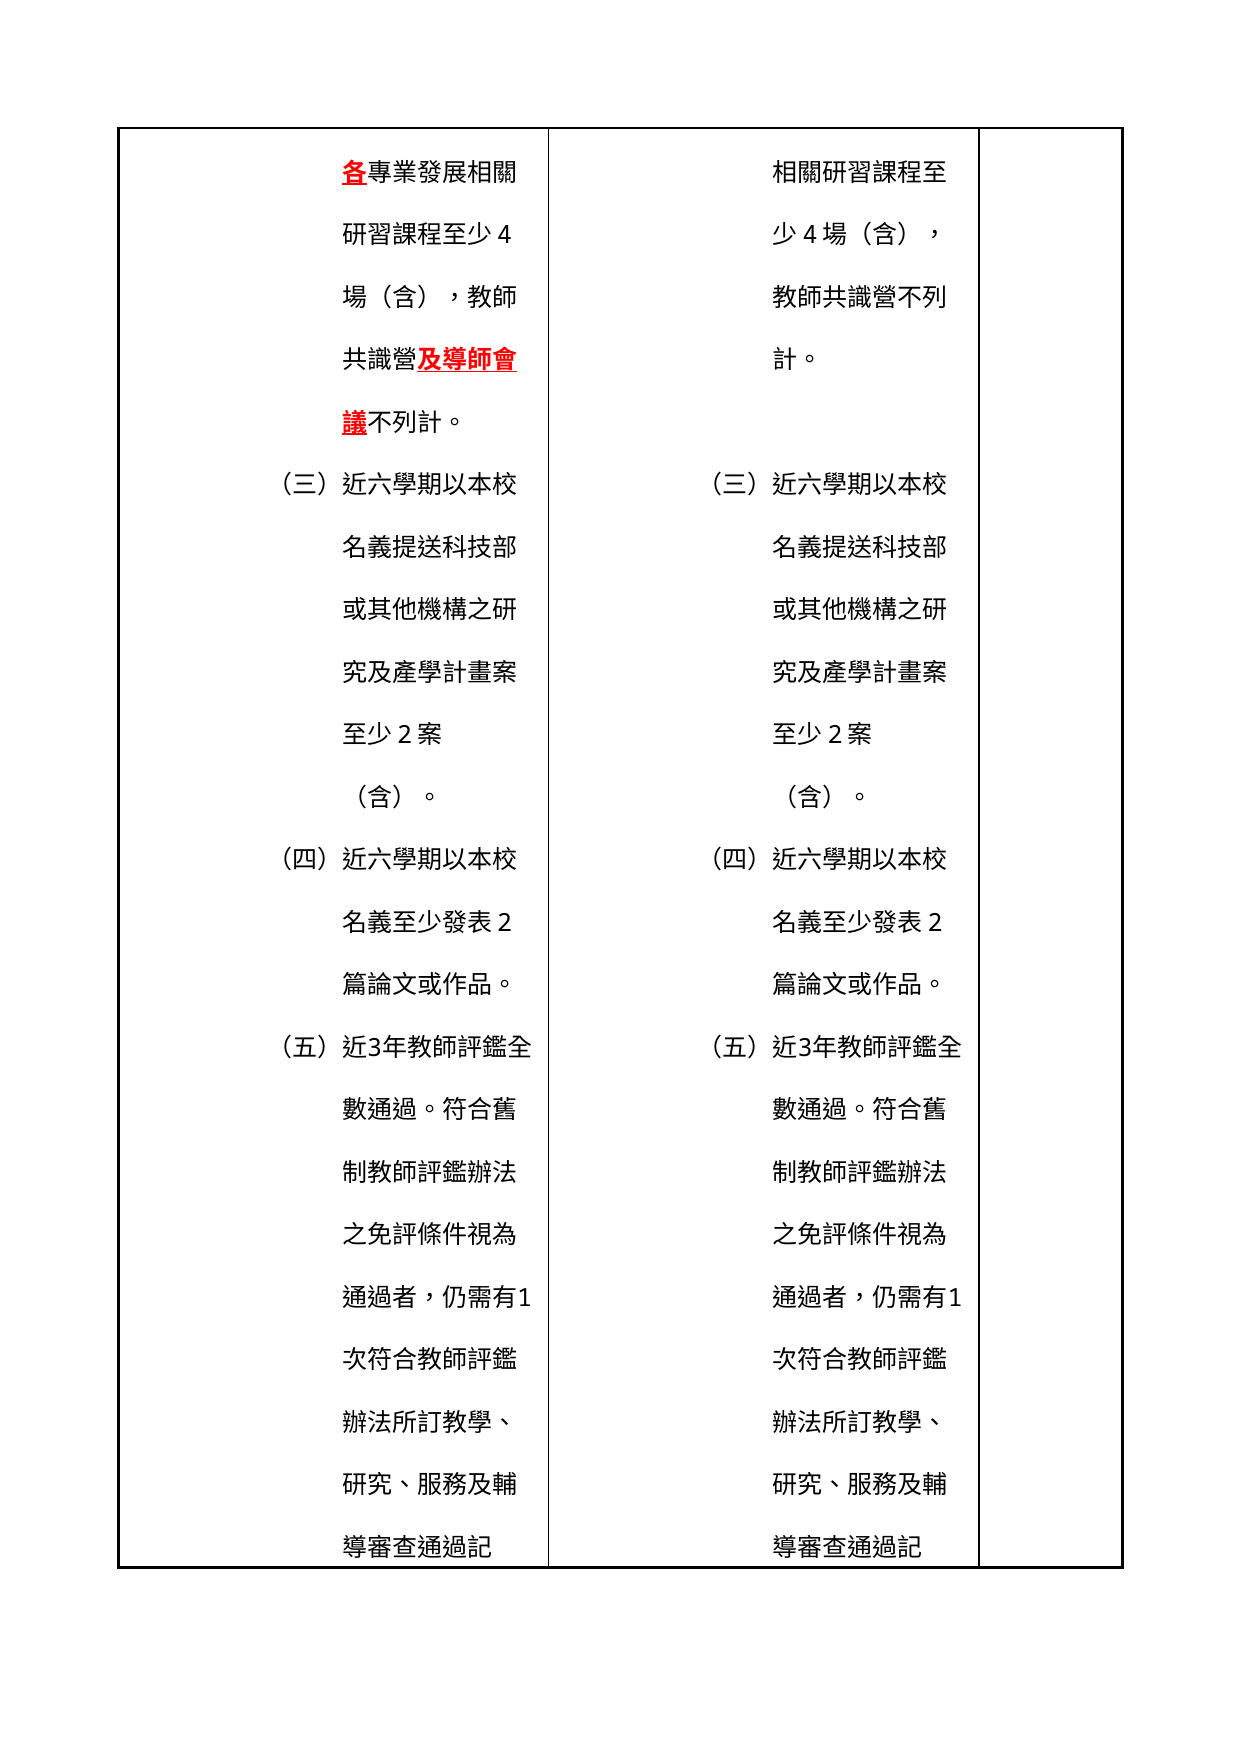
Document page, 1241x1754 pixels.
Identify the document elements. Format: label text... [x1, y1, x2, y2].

table_cell [980, 129, 1121, 1566]
table_cell 各專業發展相關研習課程至少4場（含），教師共識營及導師會議不列計。 （三）近六學期以本校名義提送科技部或其他機構之研究及產學計畫案至少2案（含）。 （四）近六學期以本校名義至少發表2篇論文或作品。 （五）近3年教師評鑑全數通過。符合舊制教師評鑑辦法之免評條件視為通過者，仍需有1次符合教師評鑑辦法所訂教學、研究、服務及輔導審查通過記 [120, 129, 548, 1566]
table_cell 相關研習課程至少4場（含），教師共識營不列計。 （三）近六學期以本校名義提送科技部或其他機構之研究及產學計畫案至少2案（含）。 （四）近六學期以本校名義至少發表2篇論文或作品。 （五）近3年教師評鑑全數通過。符合舊制教師評鑑辦法之免評條件視為通過者，仍需有1次符合教師評鑑辦法所訂教學、研究、服務及輔導審查通過記 [549, 129, 978, 1566]
